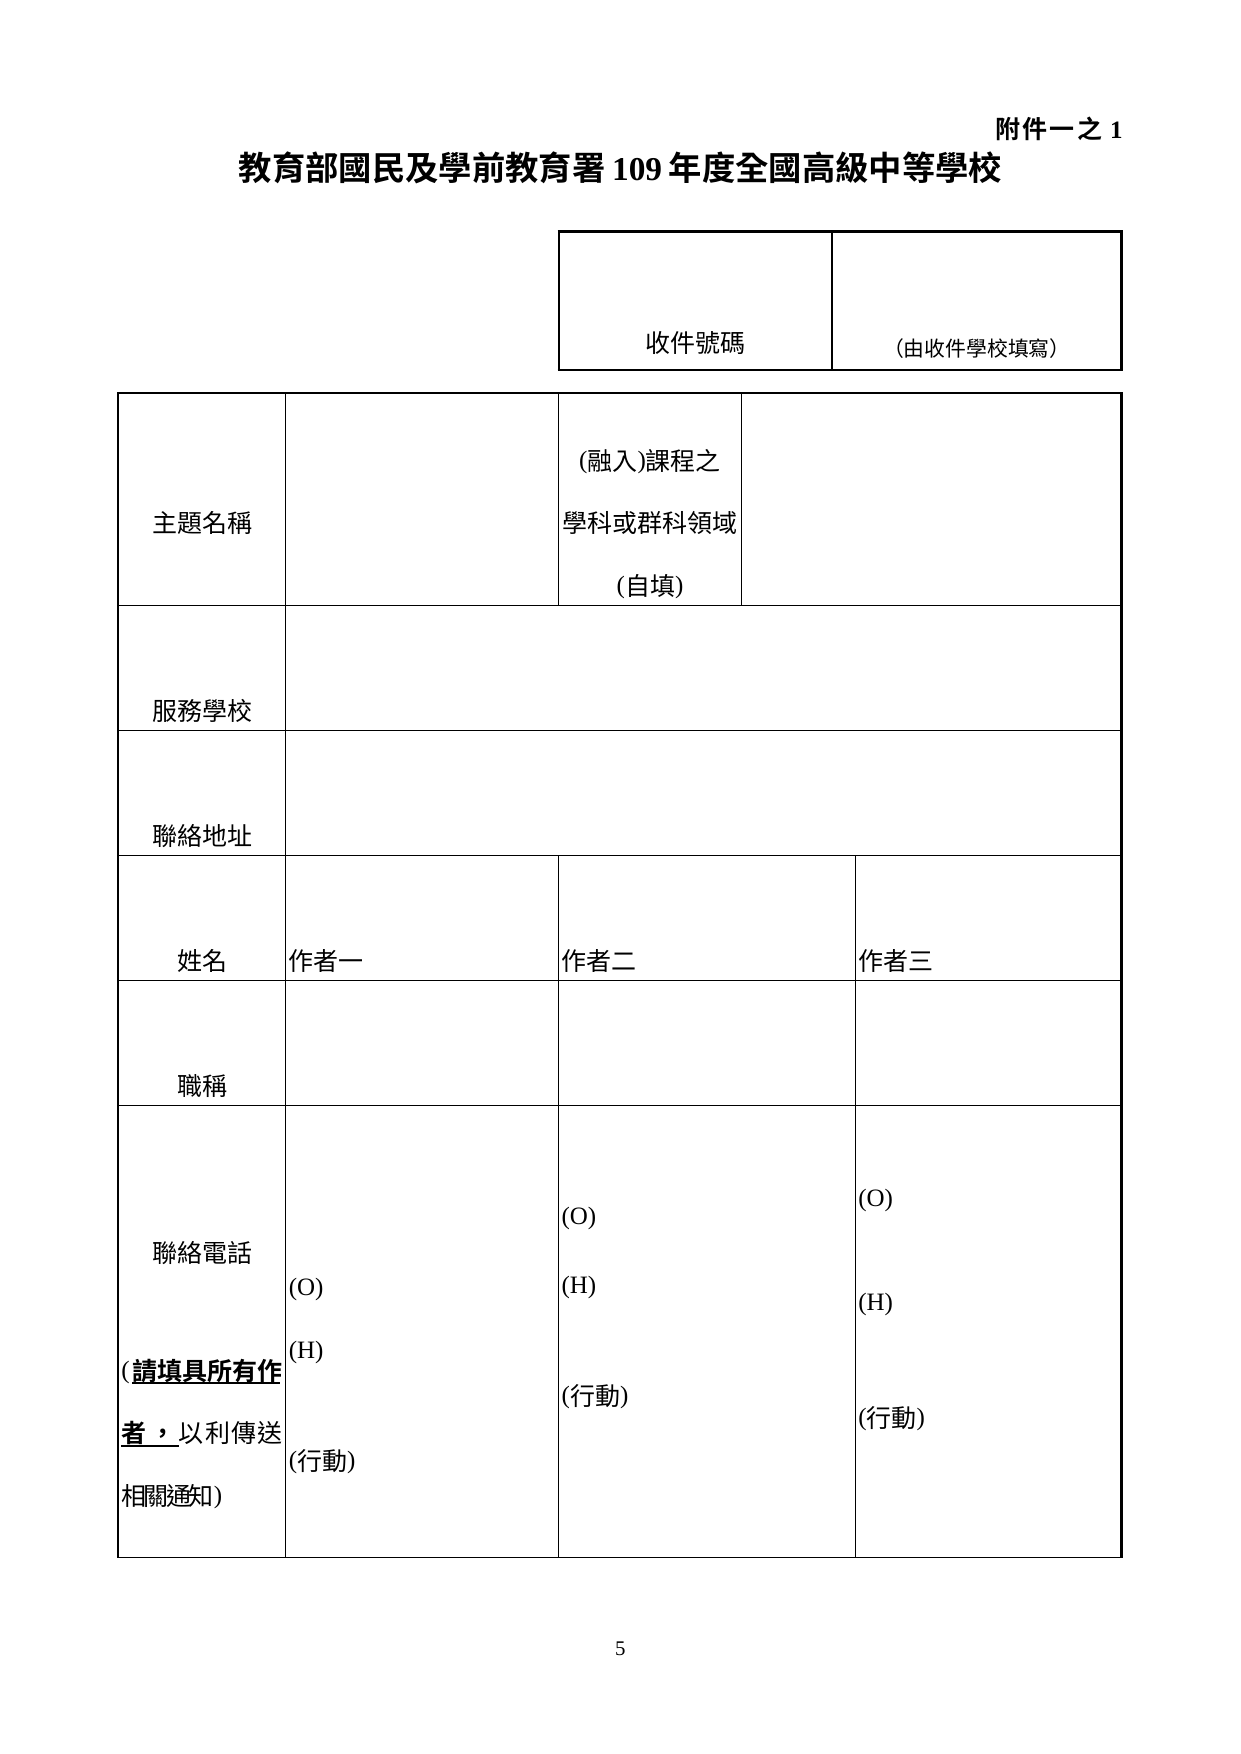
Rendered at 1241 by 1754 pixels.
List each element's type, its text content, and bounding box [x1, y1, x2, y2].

table_cell (O) (H) (行動) [856, 1106, 1120, 1557]
table_cell [286, 394, 558, 605]
table_cell [118, 369, 286, 392]
table_header [118, 230, 286, 368]
table_cell 服務學校 [119, 606, 285, 730]
table_cell 姓名 [119, 856, 285, 980]
text 附件一之1 [118, 105, 1122, 147]
text 教育部國民及學前教育署109年度全國高級中等學校 [118, 147, 1122, 189]
table_cell 職稱 [119, 981, 285, 1105]
table_cell 聯絡電話 (請填具所有作者，以利傳送相關通知) [119, 1106, 285, 1557]
table_cell (融入)課程之 學科或群科領域 (自填) [559, 394, 741, 605]
table_cell 作者三 [856, 856, 1120, 980]
table_header 收件號碼 [560, 233, 831, 368]
table_cell 主題名稱 [119, 394, 285, 605]
table_cell 聯絡地址 [119, 731, 285, 855]
table_cell [742, 394, 1120, 605]
table_cell [559, 981, 855, 1105]
table_cell 作者二 [559, 856, 855, 980]
table_cell (O) (H) (行動) [559, 1106, 855, 1557]
table_cell (O) (H) (行動) [286, 1106, 558, 1557]
table_cell 作者一 [286, 856, 558, 980]
table_header [286, 230, 558, 368]
table_header （由收件學校填寫） [833, 233, 1120, 368]
table_cell [286, 606, 1120, 730]
table_cell [856, 981, 1120, 1105]
table_cell [286, 369, 1121, 392]
table_cell [286, 731, 1120, 855]
table_cell [286, 981, 558, 1105]
